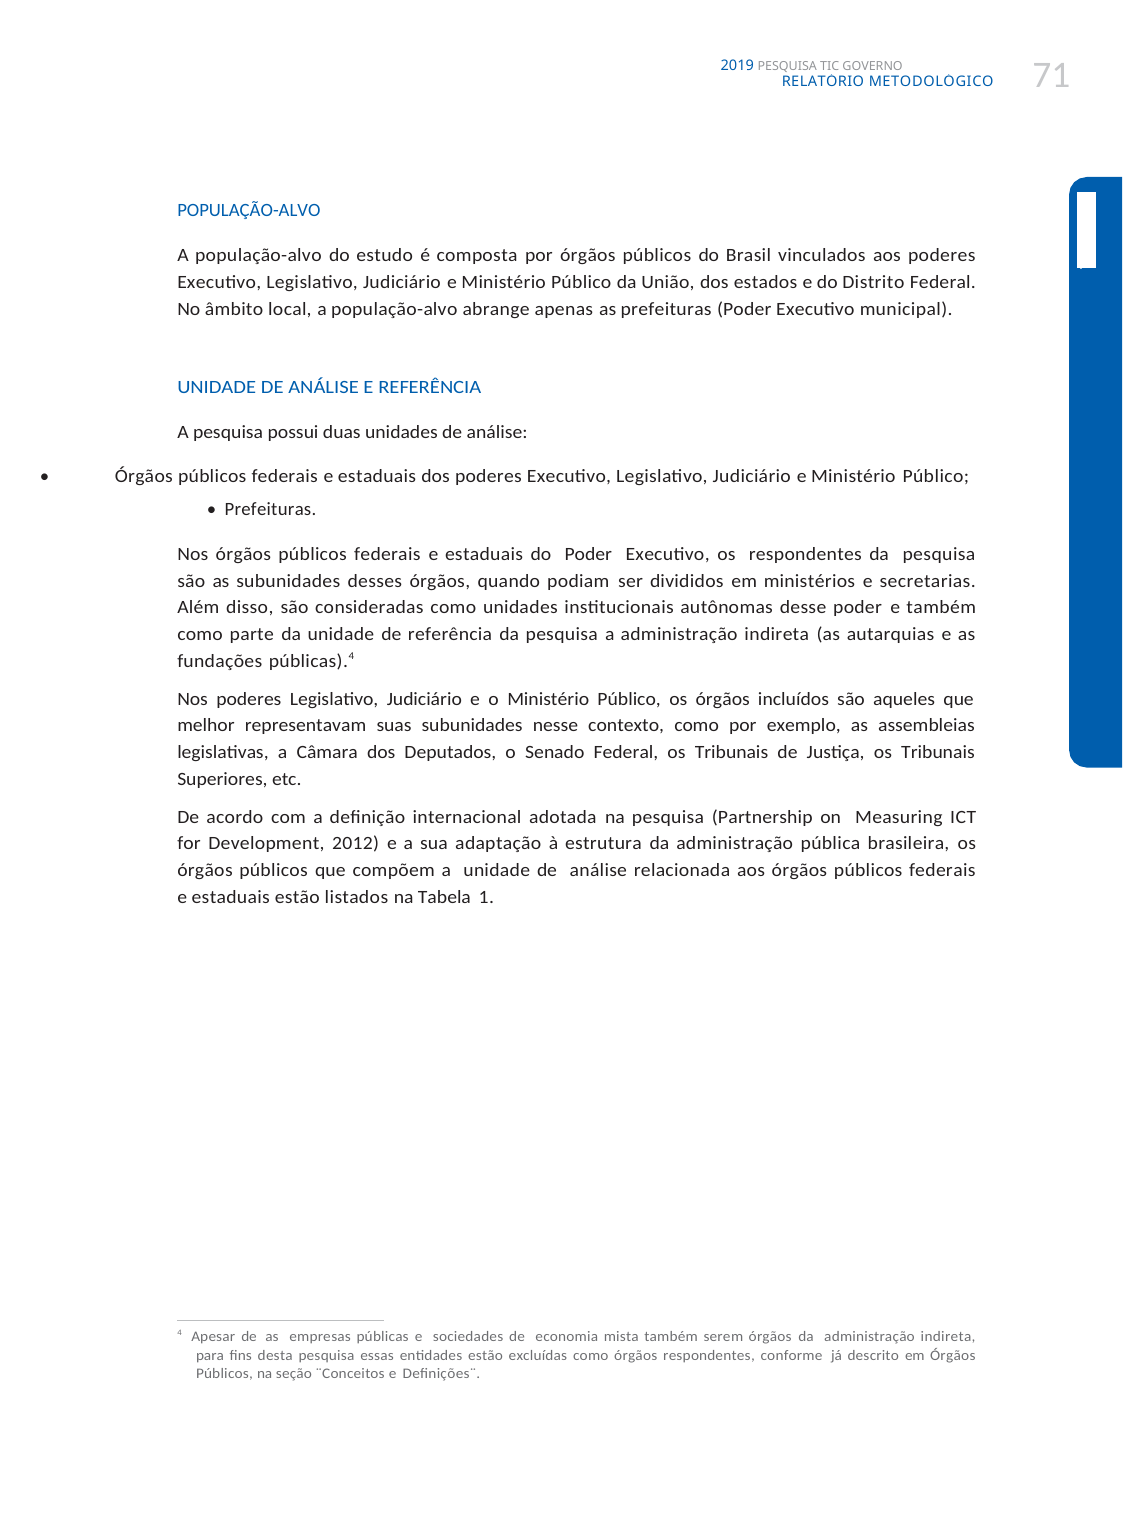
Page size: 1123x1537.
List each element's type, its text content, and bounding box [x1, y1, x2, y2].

text UNIDADE DE ANÁLISE E REFERÊNCIA [177, 376, 987, 399]
text Nos órgãos públicos federais e estaduais do Poder Executivo, os respondentes da pesquisa são as subunidades desses órgãos, quando podiam ser divididos em ministérios e secretarias. Além disso, são consideradas como unidades institucionais autônomas desse poder e também como parte da unidade de referência da pesquisa a administração indireta (as autarquias e as fundações públicas).4 [177, 542, 976, 672]
text Nos poderes Legislativo, Judiciário e o Ministério Público, os órgãos incluídos são aqueles que melhor representavam suas subunidades nesse contexto, como por exemplo, as assembleias legislativas, a Câmara dos Deputados, o Senado Federal, os Tribunais de Justiça, os Tribunais Superiores, etc. [177, 687, 976, 790]
text A população-alvo do estudo é composta por órgãos públicos do Brasil vinculados aos poderes Executivo, Legislativo, Judiciário e Ministério Público da União, dos estados e do Distrito Federal. No âmbito local, a população-alvo abrange apenas as prefeituras (Poder Executivo municipal). [177, 243, 976, 320]
text PORTUGUÊS [1079, 194, 1096, 268]
text 4 Apesar de as empresas públicas e sociedades de economia mista também serem órgãos da administração indireta, para fins desta pesquisa essas entidades estão excluídas como órgãos respondentes, conforme já descrito em Órgãos Públicos, na seção ¨Conceitos e Definições¨. [177, 1327, 976, 1382]
text POPULAÇÃO-ALVO [177, 198, 987, 221]
list Prefeituras. [207, 497, 987, 520]
text A pesquisa possui duas unidades de análise: [177, 421, 987, 443]
list Órgãos públicos federais e estaduais dos poderes Executivo, Legislativo, Judiciário e Ministério Público; [39, 464, 976, 487]
text De acordo com a definição internacional adotada na pesquisa (Partnership on Measuring ICT for Development, 2012) e a sua adaptação à estrutura da administração pública brasileira, os órgãos públicos que compõem a unidade de análise relacionada aos órgãos públicos federais e estaduais estão listados na Tabela 1. [177, 805, 976, 908]
